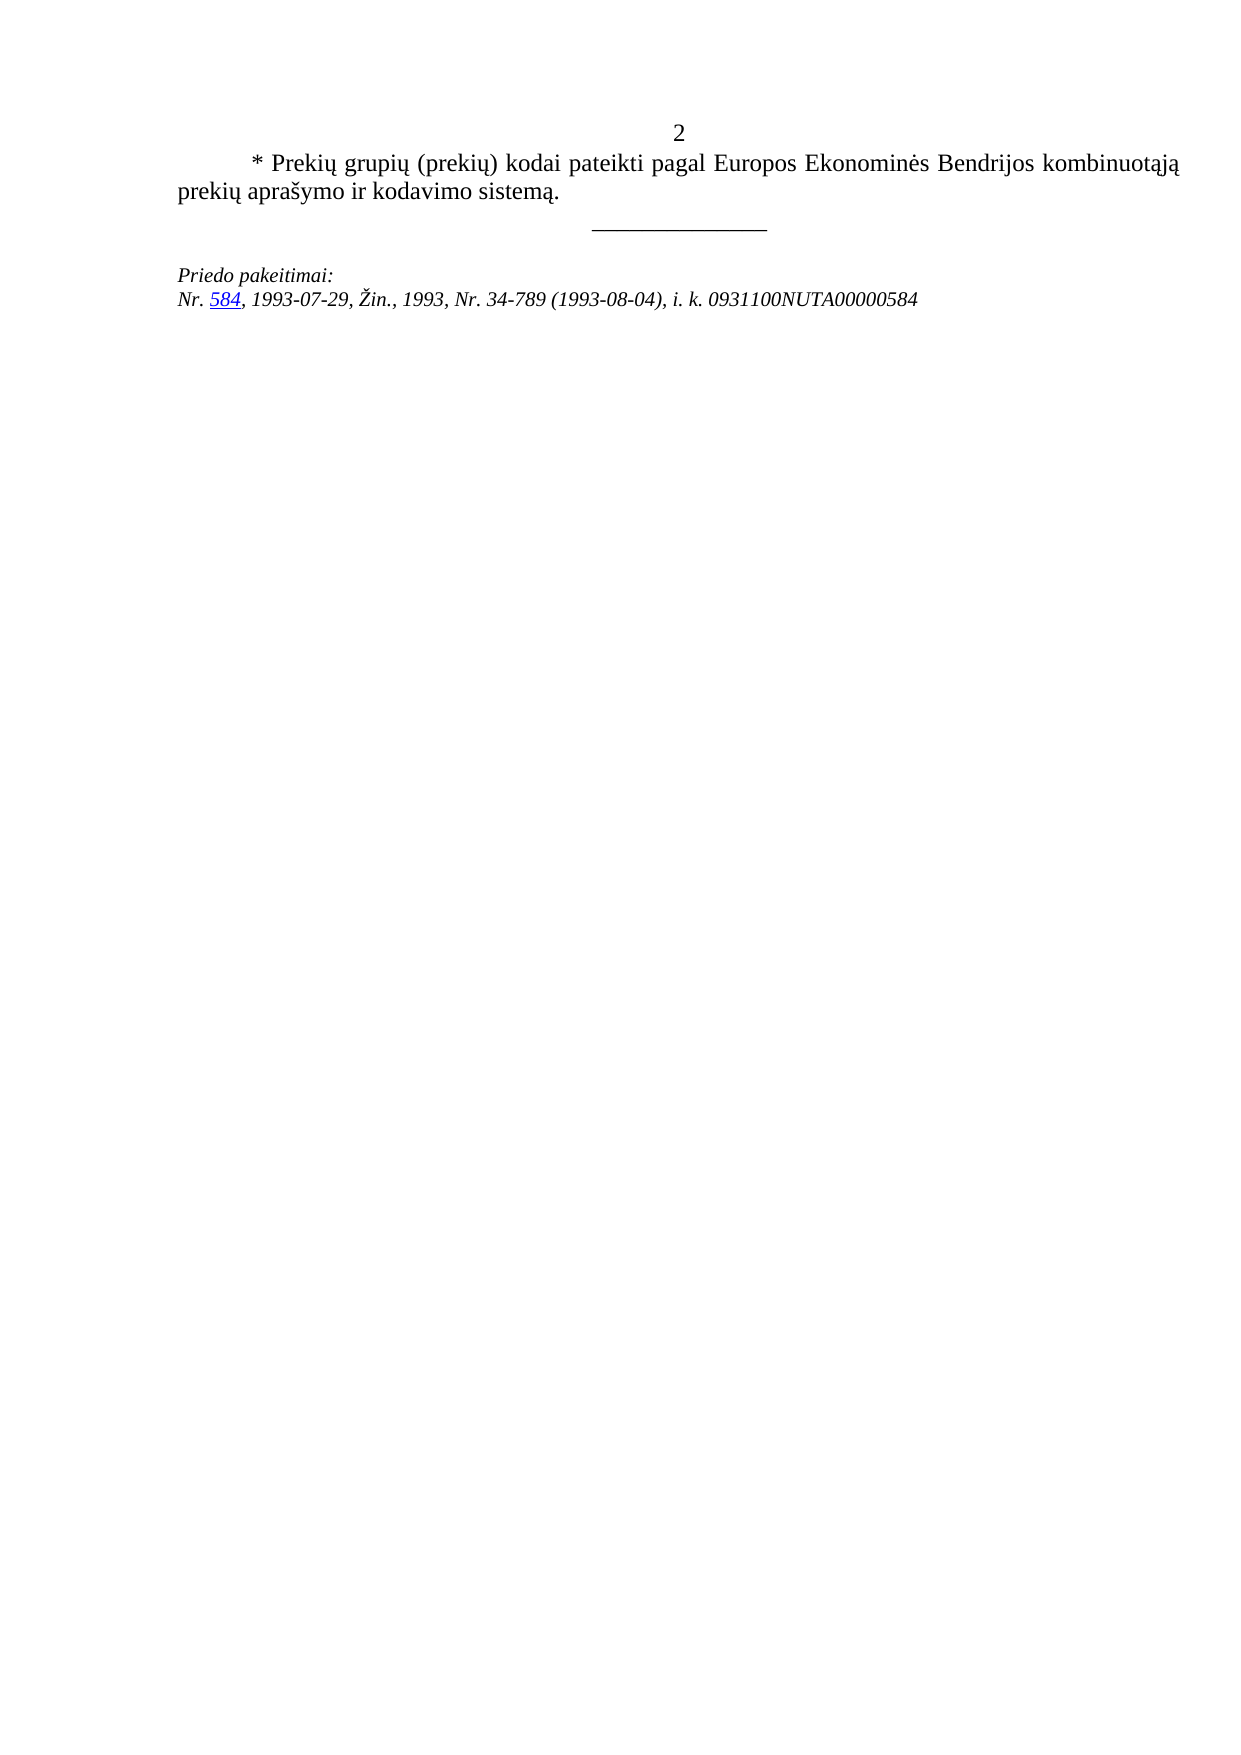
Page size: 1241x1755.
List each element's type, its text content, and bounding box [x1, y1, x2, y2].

text Nr. 584, 1993-07-29, Žin., 1993, Nr. 34-789 (1993-08-04), i. k. 0931100NUTA00000584 [177, 287, 1181, 311]
text ______________ [177, 205, 1181, 234]
text * Prekių grupių (prekių) kodai pateikti pagal Europos Ekonominės Bendrijos kombinuotąją prekių aprašymo ir kodavimo sistemą. [177, 148, 1181, 205]
text Priedo pakeitimai: [177, 263, 1181, 287]
